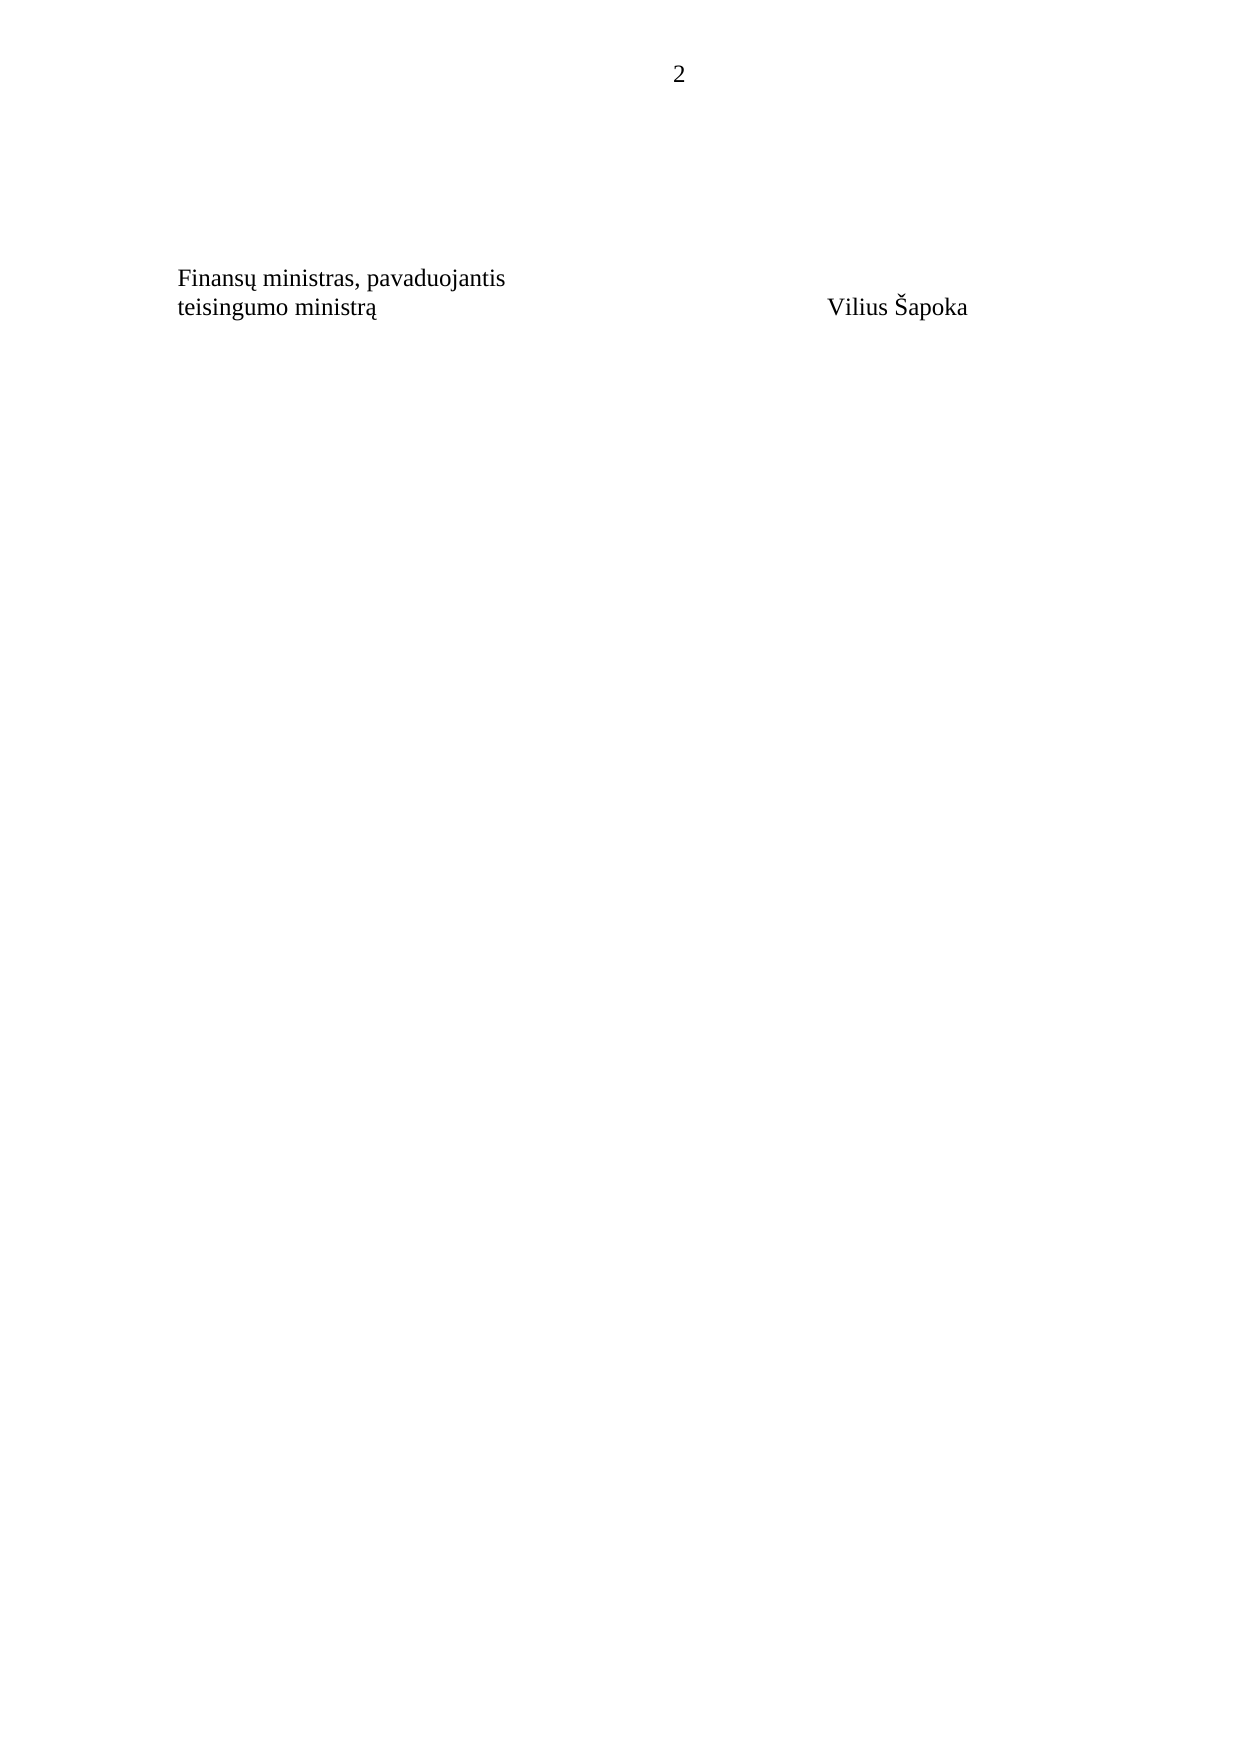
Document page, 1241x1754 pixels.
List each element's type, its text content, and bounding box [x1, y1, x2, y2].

text Finansų ministras, pavaduojantis [177, 263, 1181, 292]
text teisingumo ministrą Vilius Šapoka [177, 292, 1181, 321]
